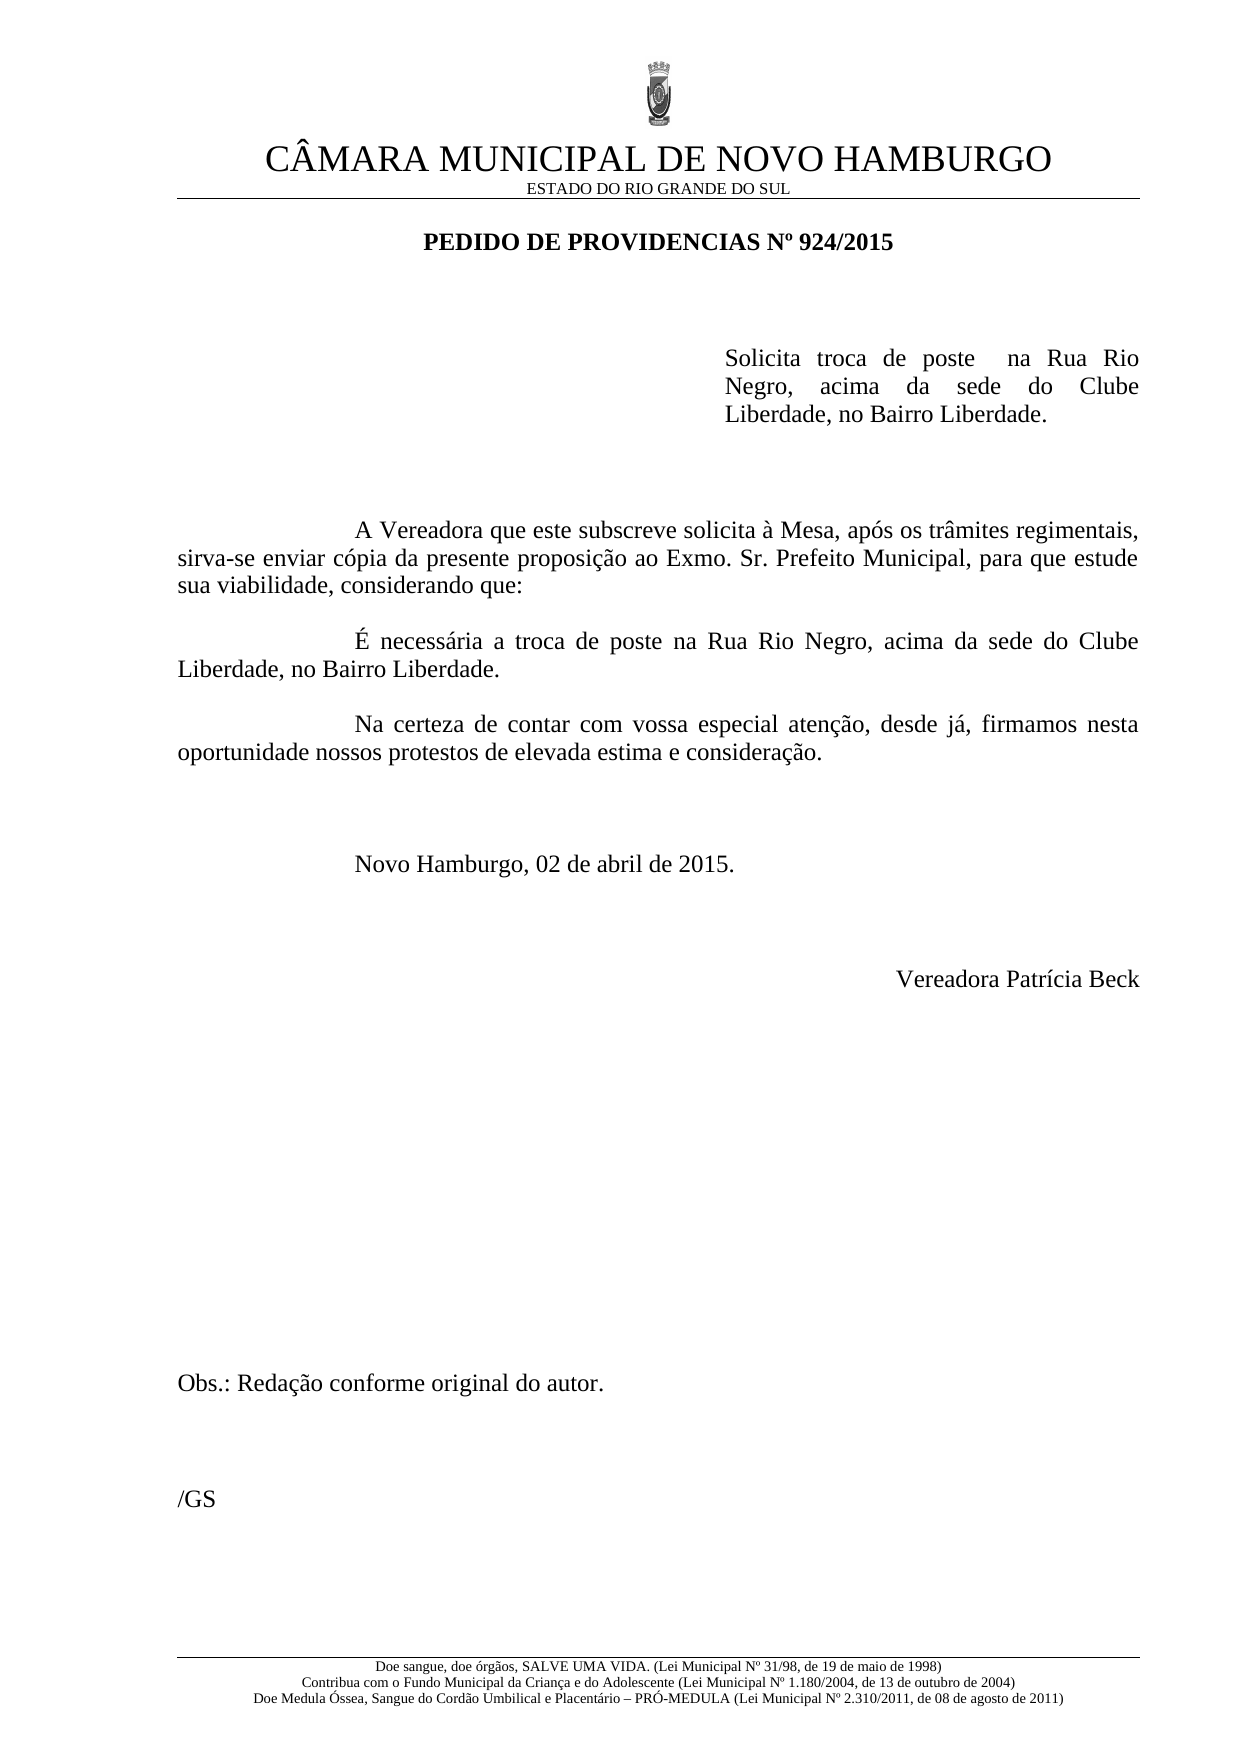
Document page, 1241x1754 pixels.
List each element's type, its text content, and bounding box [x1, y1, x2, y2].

text /GS [177, 1485, 1140, 1513]
text Obs.: Redação conforme original do autor. [177, 1369, 1140, 1397]
text A Vereadora que este subscreve solicita à Mesa, após os trâmites regimentais, sirva-se enviar cópia da presente proposição ao Exmo. Sr. Prefeito Municipal, para que estude sua viabilidade, considerando que: [177, 516, 1140, 599]
text Na certeza de contar com vossa especial atenção, desde já, firmamos nesta oportunidade nossos protestos de elevada estima e consideração. [177, 710, 1140, 766]
text É necessária a troca de poste na Rua Rio Negro, acima da sede do Clube Liberdade, no Bairro Liberdade. [177, 627, 1140, 682]
text Vereadora Patrícia Beck [177, 965, 1140, 993]
text Novo Hamburgo, 02 de abril de 2015. [177, 851, 1140, 878]
text PEDIDO DE PROVIDENCIAS Nº 924/2015 [177, 228, 1140, 256]
list Solicita troca de poste na Rua Rio Negro, acima da sede do Clube Liberdade, no Bairro Liberdade. [687, 344, 1140, 428]
